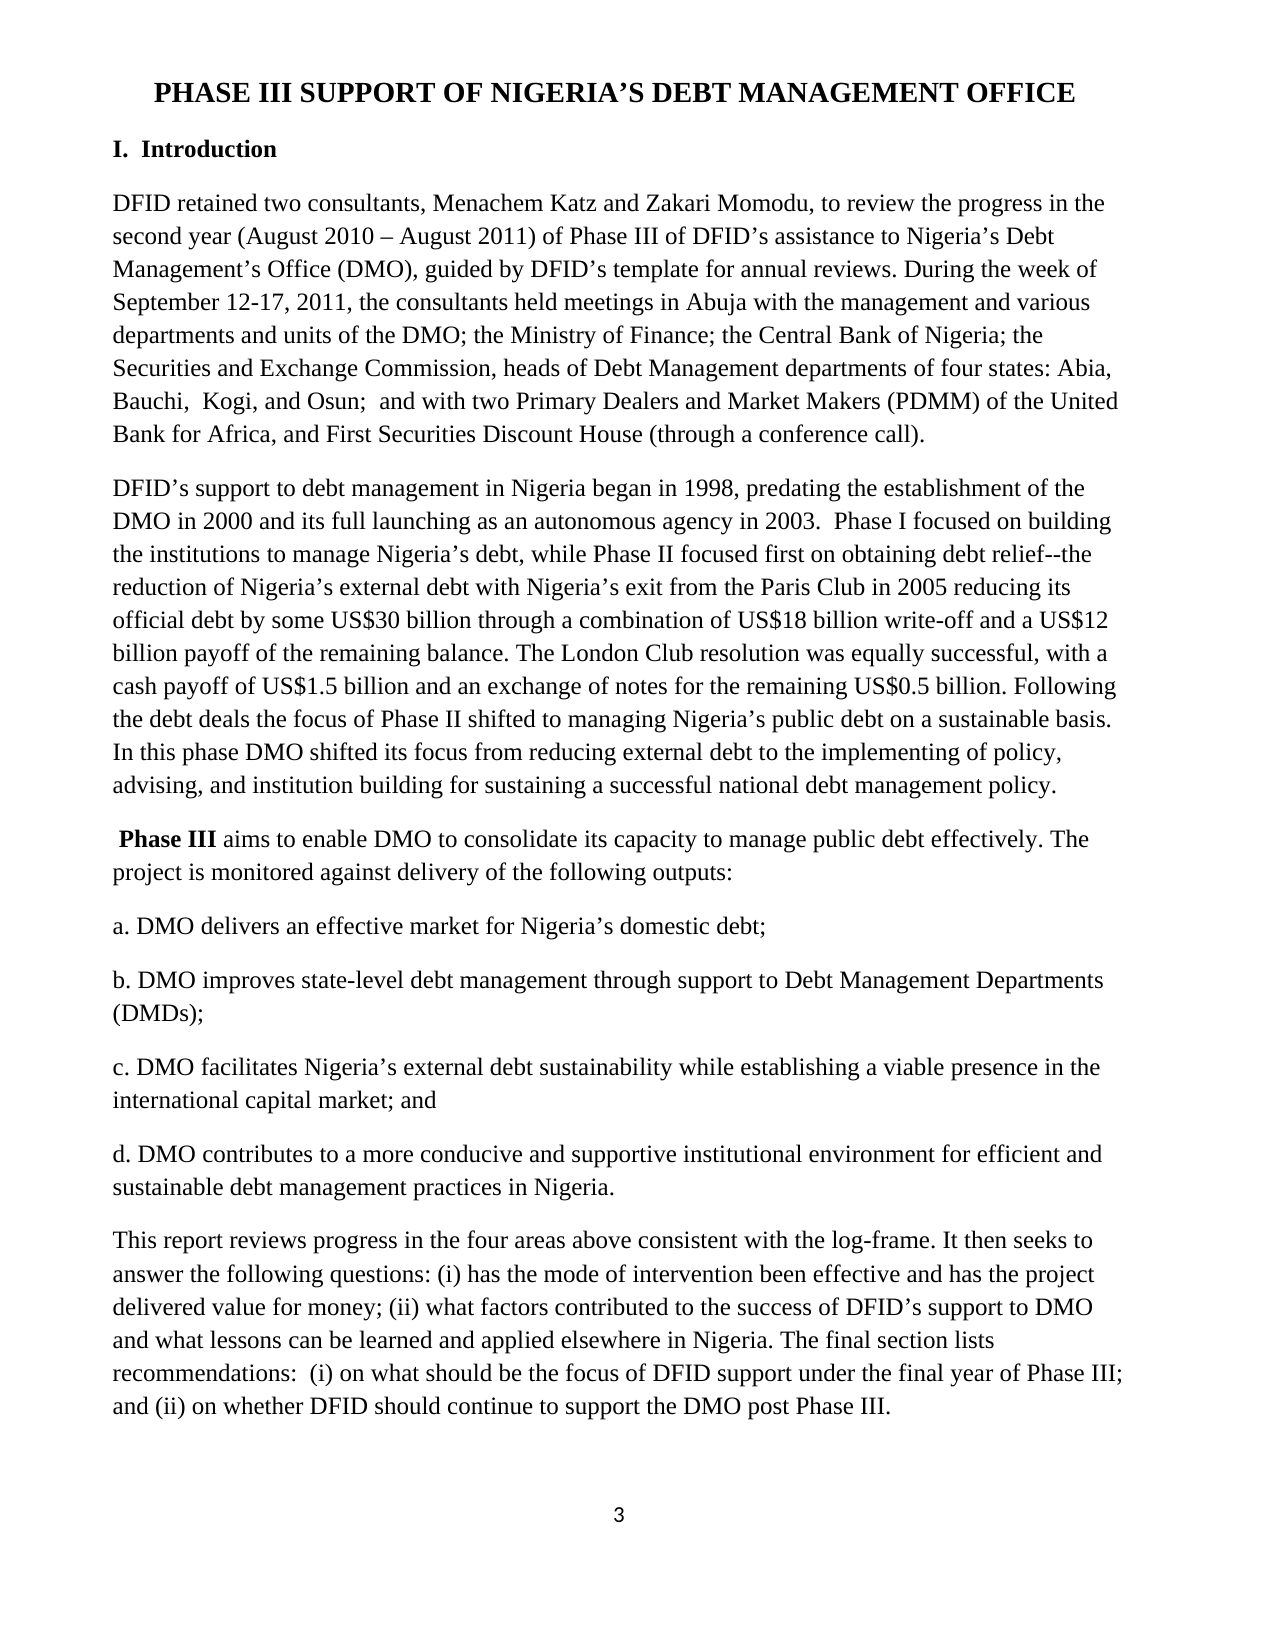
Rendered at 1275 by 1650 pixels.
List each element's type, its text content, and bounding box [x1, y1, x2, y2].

text I. Introduction [112, 134, 1125, 163]
text Phase III aims to enable DMO to consolidate its capacity to manage public debt effectively. The project is monitored against delivery of the following outputs: [112, 824, 1125, 886]
text This report reviews progress in the four areas above consistent with the log-frame. It then seeks to answer the following questions: (i) has the mode of intervention been effective and has the project delivered value for money; (ii) what factors contributed to the success of DFID’s support to DMO and what lessons can be learned and applied elsewhere in Nigeria. The final section lists recommendations: (i) on what should be the focus of DFID support under the final year of Phase III; and (ii) on whether DFID should continue to support the DMO post Phase III. [112, 1226, 1125, 1419]
text PHASE III SUPPORT OF NIGERIA’S DEBT MANAGEMENT OFFICE [112, 75, 1125, 108]
text DFID retained two consultants, Menachem Katz and Zakari Momodu, to review the progress in the second year (August 2010 – August 2011) of Phase III of DFID’s assistance to Nigeria’s Debt Management’s Office (DMO), guided by DFID’s template for annual reviews. During the week of September 12-17, 2011, the consultants held meetings in Abuja with the management and various departments and units of the DMO; the Ministry of Finance; the Central Bank of Nigeria; the Securities and Exchange Commission, heads of Debt Management departments of four states: Abia, Bauchi, Kogi, and Osun; and with two Primary Dealers and Market Makers (PDMM) of the United Bank for Africa, and First Securities Discount House (through a conference call). [112, 188, 1125, 448]
text a. DMO delivers an effective market for Nigeria’s domestic debt; [112, 911, 1125, 940]
text d. DMO contributes to a more conducive and supportive institutional environment for efficient and sustainable debt management practices in Nigeria. [112, 1139, 1125, 1201]
text DFID’s support to debt management in Nigeria began in 1998, predating the establishment of the DMO in 2000 and its full launching as an autonomous agency in 2003. Phase I focused on building the institutions to manage Nigeria’s debt, while Phase II focused first on obtaining debt relief--the reduction of Nigeria’s external debt with Nigeria’s exit from the Paris Club in 2005 reducing its official debt by some US$30 billion through a combination of US$18 billion write-off and a US$12 billion payoff of the remaining balance. The London Club resolution was equally successful, with a cash payoff of US$1.5 billion and an exchange of notes for the remaining US$0.5 billion. Following the debt deals the focus of Phase II shifted to managing Nigeria’s public debt on a sustainable basis. In this phase DMO shifted its focus from reducing external debt to the implementing of policy, advising, and institution building for sustaining a successful national debt management policy. [112, 473, 1125, 799]
text b. DMO improves state-level debt management through support to Debt Management Departments (DMDs); [112, 965, 1125, 1027]
text c. DMO facilitates Nigeria’s external debt sustainability while establishing a viable presence in the international capital market; and [112, 1052, 1125, 1114]
